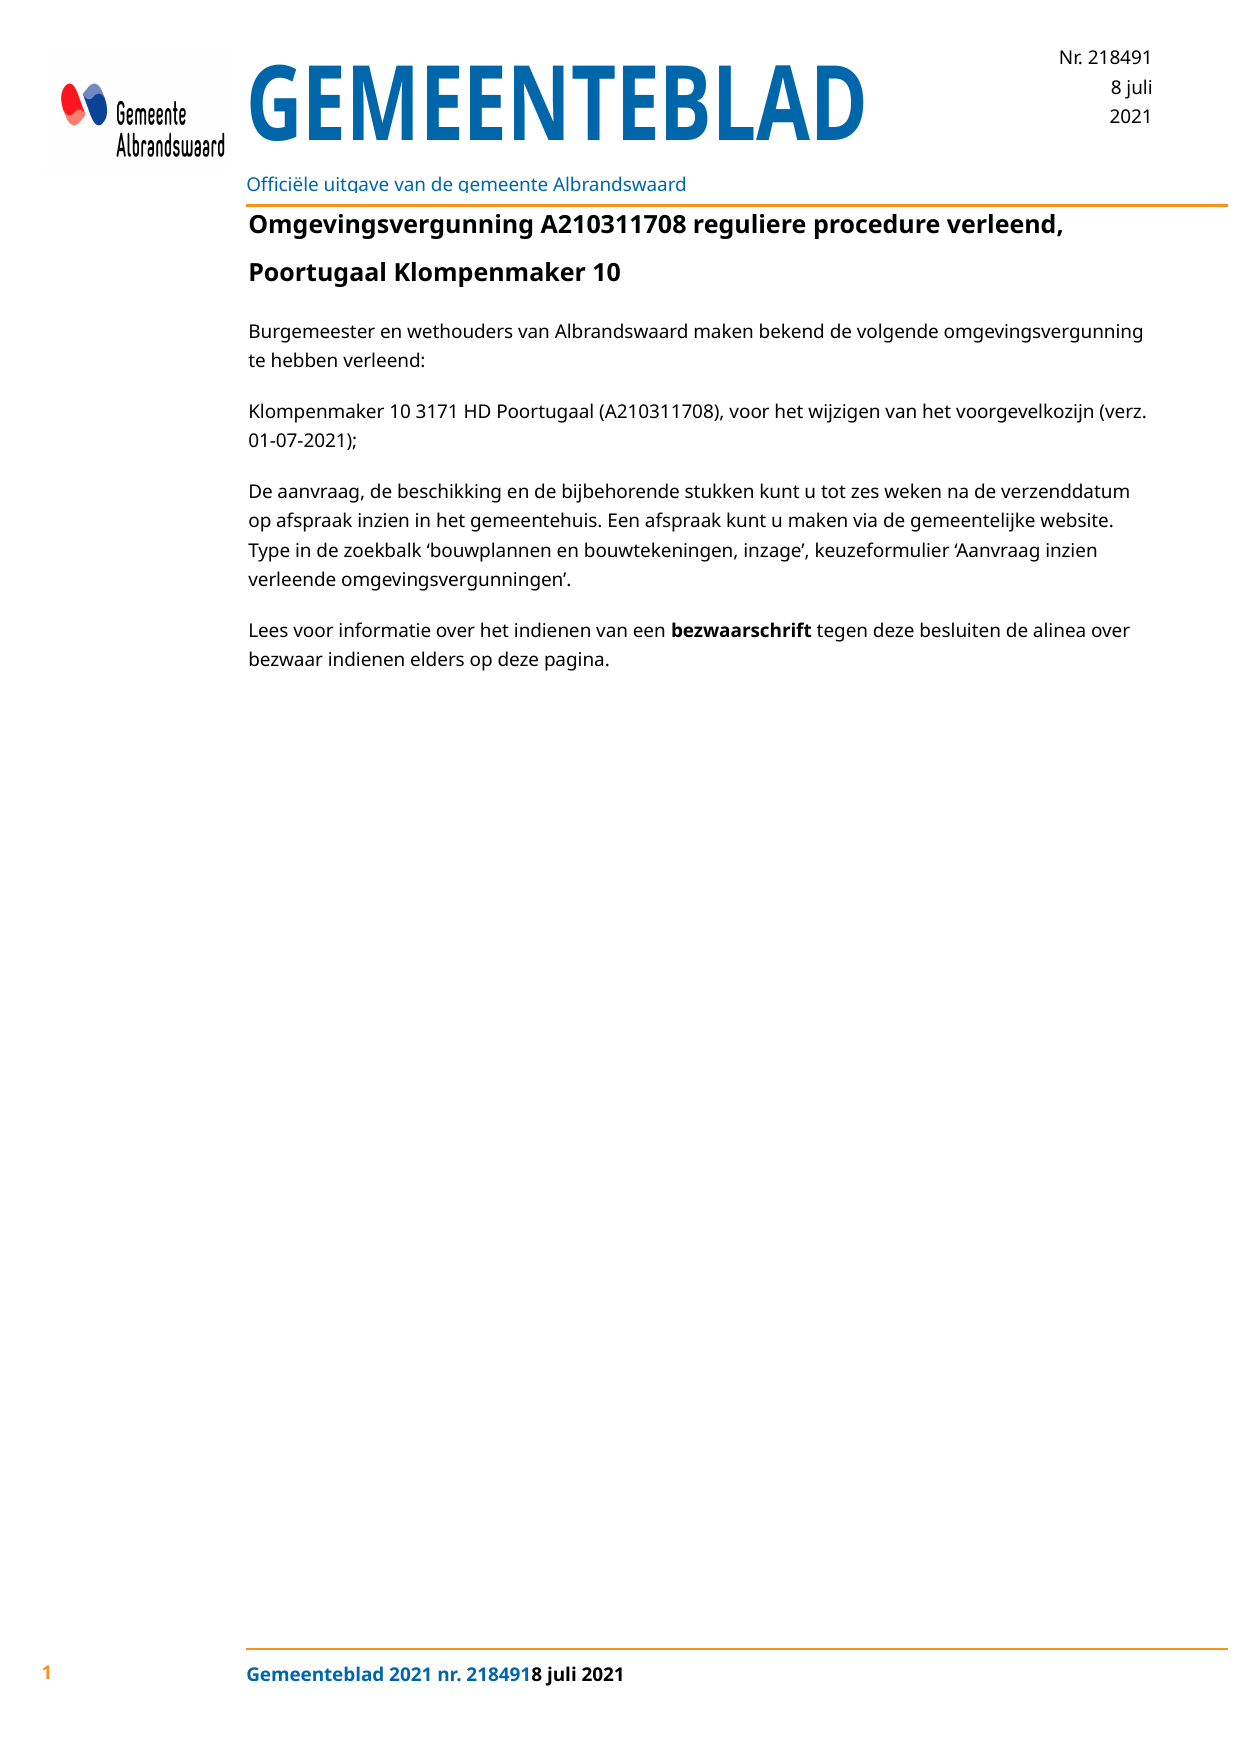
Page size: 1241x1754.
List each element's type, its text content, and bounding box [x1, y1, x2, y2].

text Klompenmaker 10 3171 HD Poortugaal (A210311708), voor het wijzigen van het voorgevelkozijn (verz. 01-07-2021); [248, 398, 1152, 453]
text De aanvraag, de beschikking en de bijbehorende stukken kunt u tot zes weken na de verzenddatum op afspraak inzien in het gemeentehuis. Een afspraak kunt u maken via de gemeentelijke website. Type in de zoekbalk ‘bouwplannen en bouwtekeningen, inzage’, keuzeformulier ‘Aanvraag inzien verleende omgevingsvergunningen’. [248, 478, 1152, 592]
picture [41, 47, 231, 172]
text Omgevingsvergunning A210311708 reguliere procedure verleend, Poortugaal Klompenmaker 10 [248, 207, 1152, 288]
text Burgemeester en wethouders van Albrandswaard maken bekend de volgende omgevingsvergunning te hebben verleend: [248, 318, 1152, 373]
text Lees voor informatie over het indienen van een bezwaarschrift tegen deze besluiten de alinea over bezwaar indienen elders op deze pagina. [248, 617, 1152, 672]
